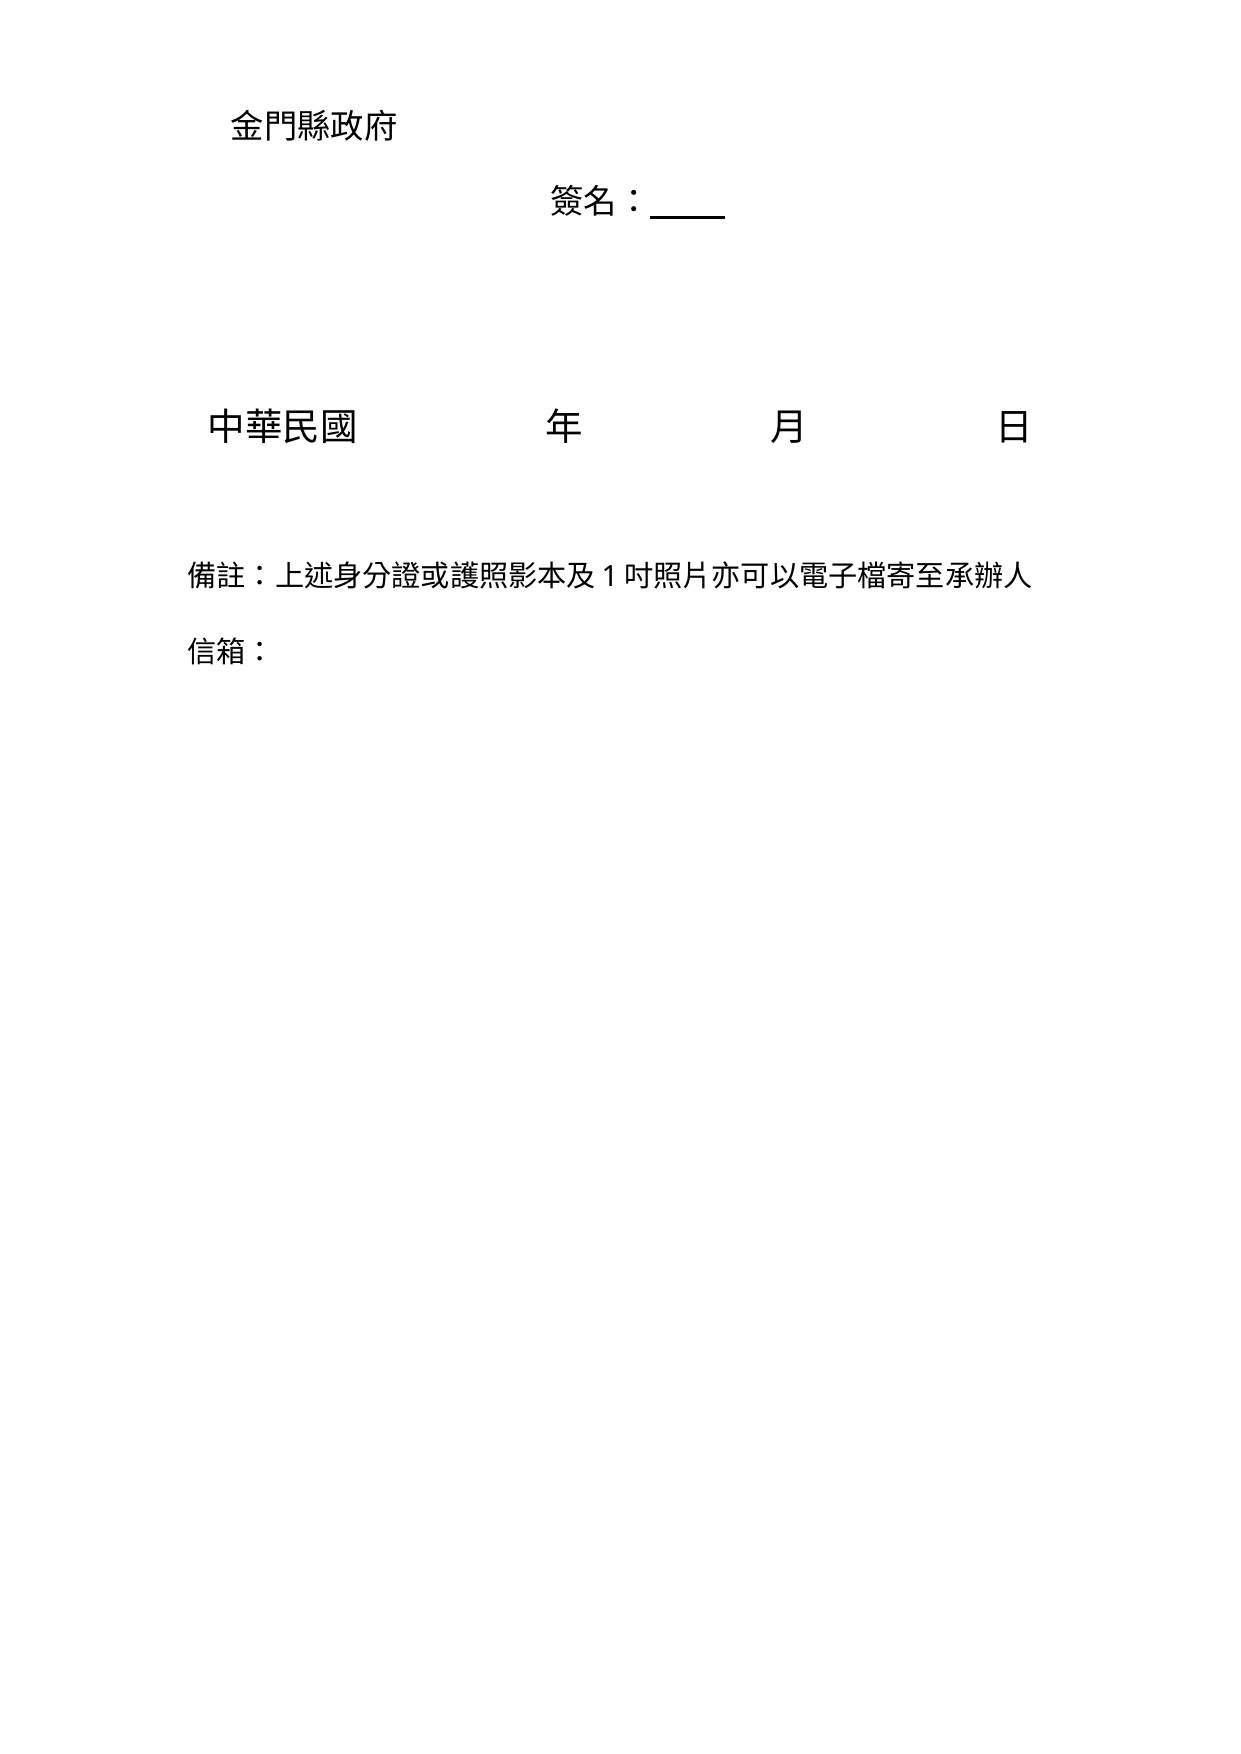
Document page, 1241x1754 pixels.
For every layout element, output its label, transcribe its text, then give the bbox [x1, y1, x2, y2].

text 備註：上述身分證或護照影本及1吋照片亦可以電子檔寄至承辦人信箱： [187, 531, 1053, 681]
text 金門縣政府 [187, 81, 1053, 156]
text 中華民國 年 月 日 [187, 381, 1053, 456]
text 簽名： [187, 156, 1053, 231]
